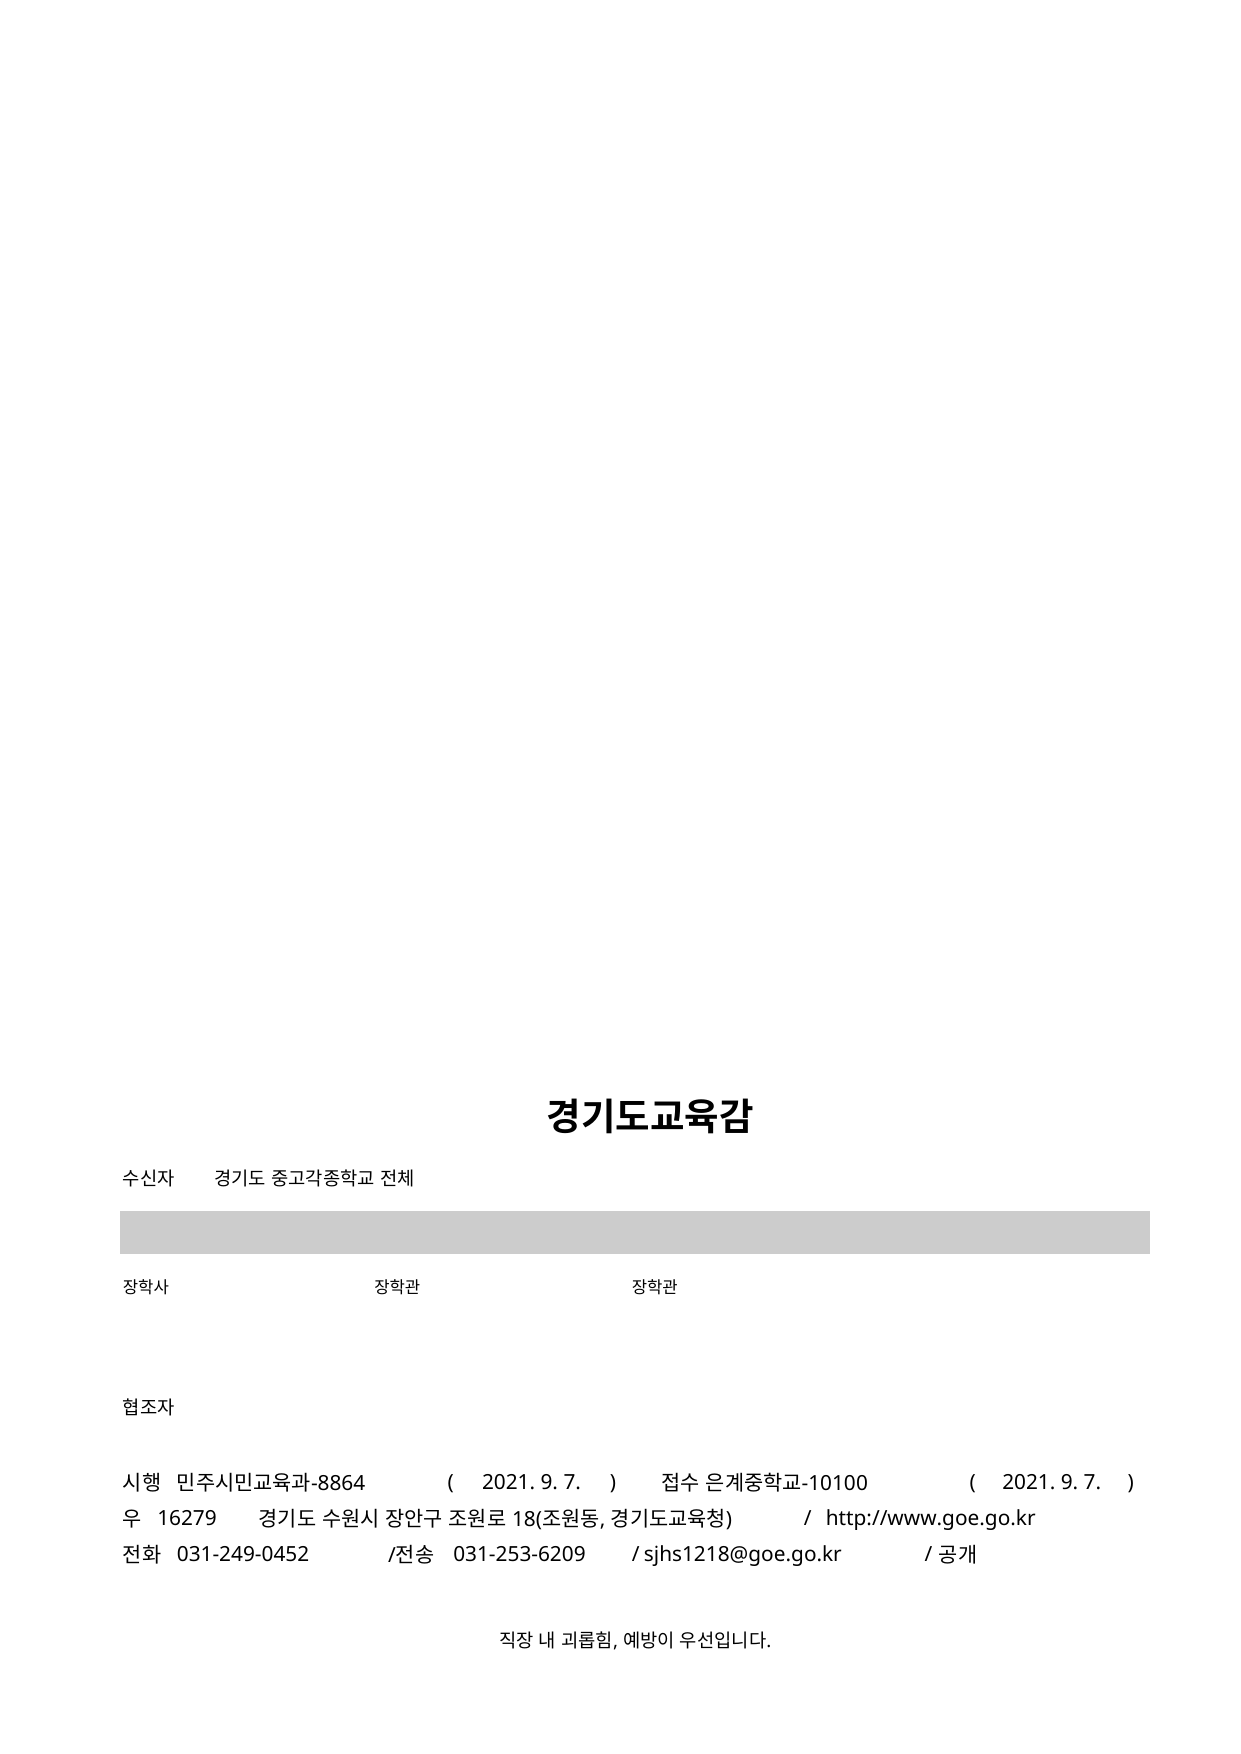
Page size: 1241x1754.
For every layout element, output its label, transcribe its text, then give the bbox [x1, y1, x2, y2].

table_cell 접수 [635, 1463, 703, 1499]
table_cell 경기도 수원시 장안구 조원로 18(조원동, 경기도교육청) [256, 1499, 801, 1535]
table_cell 경기도 중고각종학교 전체 [211, 1144, 1150, 1211]
table_cell [432, 1427, 552, 1463]
table_cell [315, 1385, 432, 1427]
table_cell 수신자 [120, 1144, 211, 1211]
table_cell [250, 1319, 371, 1385]
table_cell 장학사 [120, 1254, 249, 1319]
table_cell [186, 1427, 315, 1463]
table_cell ( [444, 1463, 456, 1499]
table_cell [120, 1427, 186, 1463]
table_header [985, 1066, 1150, 1144]
table_cell ( [966, 1463, 978, 1499]
table_cell [1030, 1385, 1150, 1427]
table_cell http://www.goe.go.kr [823, 1499, 1150, 1535]
table_cell 전화 [120, 1535, 174, 1571]
table_cell [893, 1254, 1025, 1319]
table_cell / [629, 1535, 641, 1571]
table_cell [552, 1427, 671, 1463]
table_cell sjhs1218@goe.go.kr [641, 1535, 921, 1571]
table_cell [120, 1211, 1150, 1254]
table_cell 장학관 [371, 1254, 503, 1319]
table_cell [552, 1385, 671, 1427]
table_cell [120, 1319, 249, 1385]
table_cell [315, 1427, 432, 1463]
table_cell [503, 1254, 629, 1319]
table_cell [767, 1319, 893, 1385]
table_cell / [801, 1499, 823, 1535]
table_cell ) [1125, 1463, 1150, 1499]
table_cell 우 [120, 1499, 154, 1535]
table_cell [250, 1254, 371, 1319]
table_cell [1025, 1319, 1150, 1385]
table_cell 031-253-6209 [450, 1535, 629, 1571]
table_cell [893, 1319, 1025, 1385]
table_cell [671, 1427, 790, 1463]
table_cell 031-249-0452 [174, 1535, 385, 1571]
table_cell [1025, 1254, 1150, 1319]
table_cell [910, 1427, 1030, 1463]
table_cell [910, 1385, 1030, 1427]
table_cell 민주시민교육과-8864 [174, 1463, 444, 1499]
table_cell 2021. 9. 7. [456, 1463, 607, 1499]
table_cell ) [607, 1463, 635, 1499]
table_cell / [921, 1535, 936, 1571]
table_cell [629, 1319, 767, 1385]
table_cell 장학관 [629, 1254, 767, 1319]
table_cell 시행 [120, 1463, 174, 1499]
table_cell 16279 [154, 1499, 256, 1535]
table_cell [193, 1385, 315, 1427]
table_cell 협조자 [120, 1385, 193, 1427]
table_header [118, 1033, 1152, 1623]
table_cell /전송 [385, 1535, 450, 1571]
table_cell [767, 1254, 893, 1319]
table_cell [671, 1385, 790, 1427]
table_cell 공개 [936, 1535, 1150, 1571]
table_cell [503, 1319, 629, 1385]
table_cell [1030, 1427, 1150, 1463]
table_header 경기도교육감 [315, 1066, 984, 1144]
table_cell 직장 내 괴롭힘, 예방이 우선입니다. [118, 1623, 1152, 1662]
table_cell [790, 1427, 910, 1463]
table_cell [371, 1319, 503, 1385]
table_header [120, 1066, 315, 1144]
table_cell [790, 1385, 910, 1427]
table_cell 은계중학교-10100 [703, 1463, 966, 1499]
table_cell 2021. 9. 7. [979, 1463, 1124, 1499]
table_cell [432, 1385, 552, 1427]
